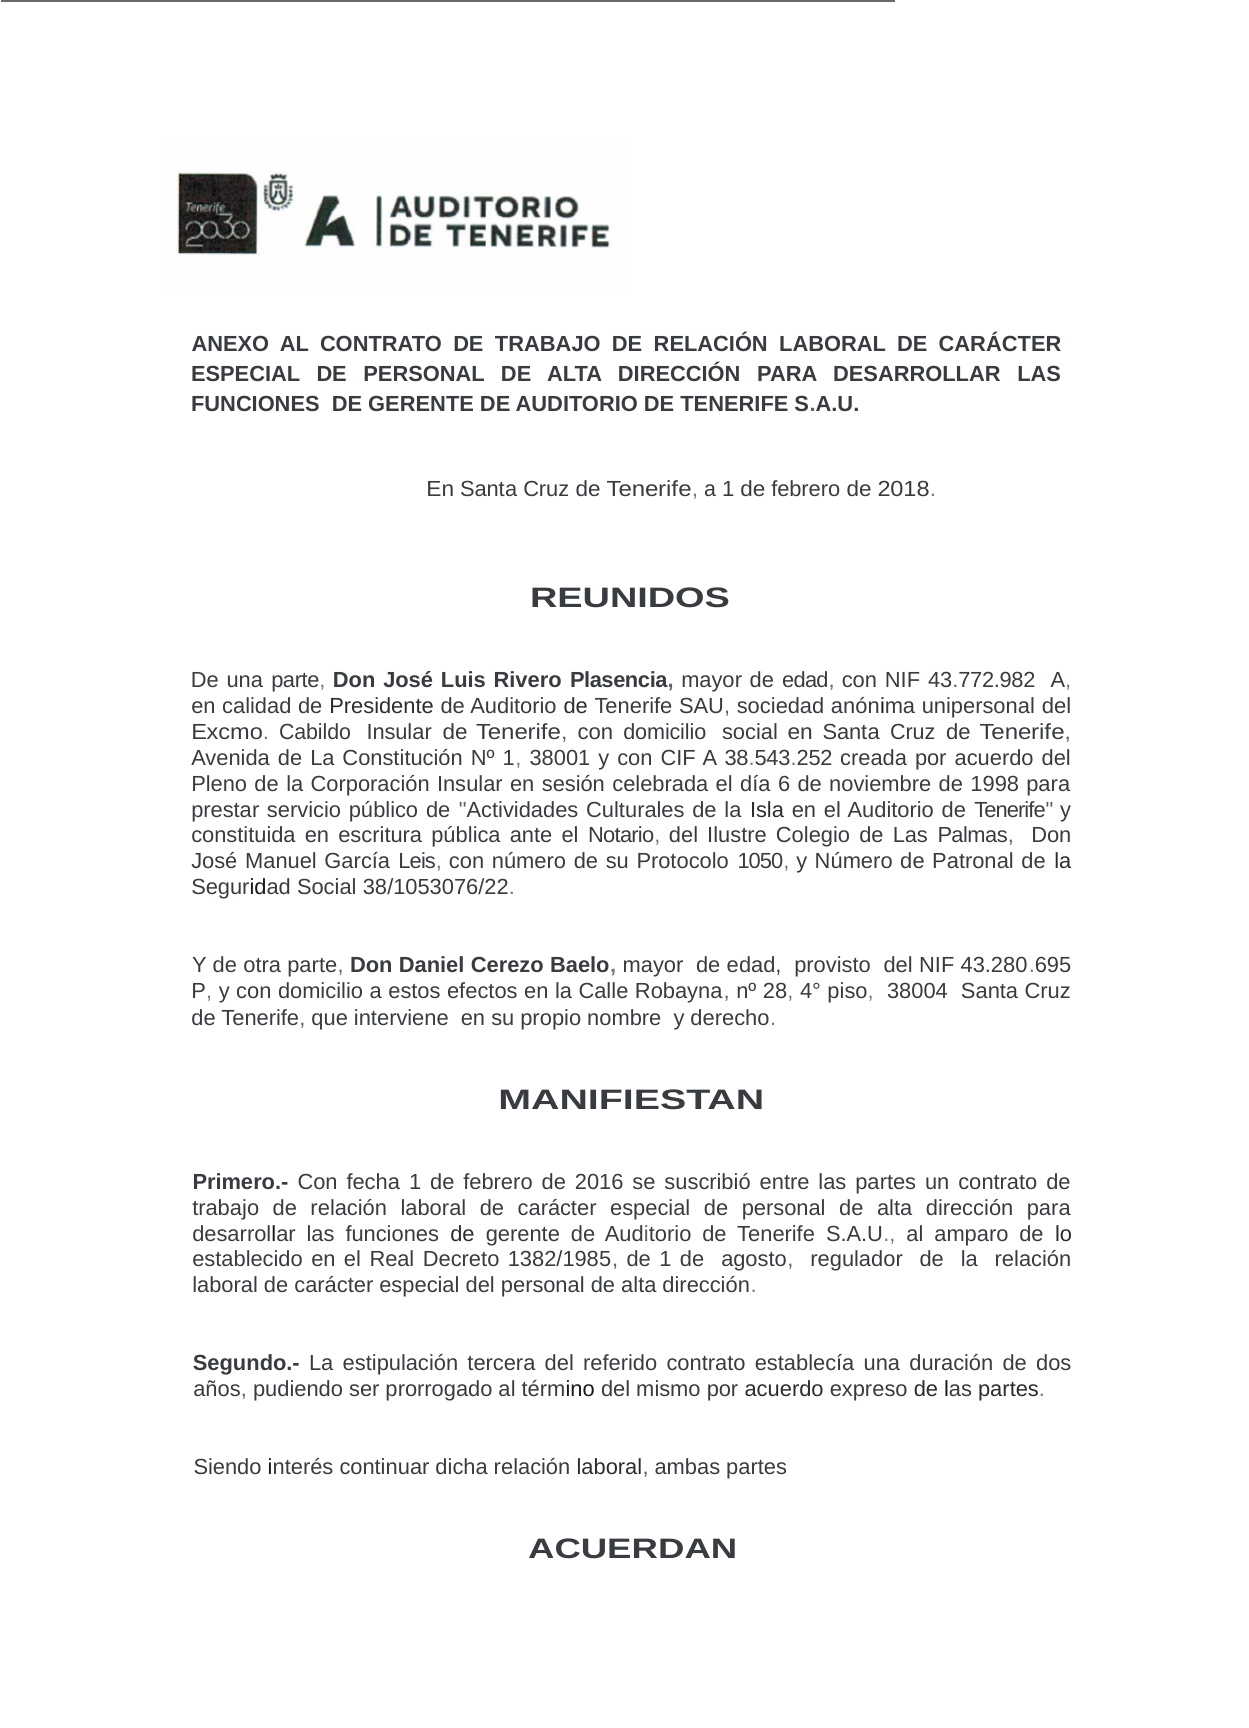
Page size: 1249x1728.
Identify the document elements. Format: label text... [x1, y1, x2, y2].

text ANEXO AL CONTRATO DE TRABAJO DE RELACIÓN LABORAL DE CARÁCTER ESPECIAL DE PERSONAL DE ALTA DIRECCIÓN PARA DESARROLLAR LAS FUNCIONES DE GERENTE DE AUDITORIO DE TENERIFE S.A.U. [191, 331, 1062, 416]
text En Santa Cruz de Tenerife, a 1 de febrero de 2018. [426, 476, 1086, 501]
subtitle ACUERDAN [494, 1532, 771, 1564]
text De una parte, Don José Luis Rivero Plasencia, mayor de edad, con NIF 43.772.982 A, en calidad de Presidente de Auditorio de Tenerife SAU, sociedad anónima unipersonal del Excmo. Cabildo Insular de Tenerife, con domicilio social en Santa Cruz de Tenerife, Avenida de La Constitución Nº 1, 38001 y con CIF A 38.543.252 creada por acuerdo del Pleno de la Corporación Insular en sesión celebrada el día 6 de noviembre de 1998 para prestar servicio público de "Actividades Culturales de la Isla en el Auditorio de Tenerife" y constituida en escritura pública ante el Notario, del Ilustre Colegio de Las Palmas, Don José Manuel García Leis, con número de su Protocolo 1050, y Número de Patronal de la Seguridad Social 38/1053076/22. [191, 667, 1071, 899]
picture [164, 141, 633, 289]
subtitle REUNIDOS [492, 581, 768, 613]
text Primero.- Con fecha 1 de febrero de 2016 se suscribió entre las partes un contrato de trabajo de relación laboral de carácter especial de personal de alta dirección para desarrollar las funciones de gerente de Auditorio de Tenerife S.A.U., al amparo de lo establecido en el Real Decreto 1382/1985, de 1 de agosto, regulador de la relación laboral de carácter especial del personal de alta dirección. [192, 1168, 1072, 1297]
text Y de otra parte, Don Daniel Cerezo Baelo, mayor de edad, provisto del NIF 43.280.695 P, y con domicilio a estos efectos en la Calle Robayna, nº 28, 4° piso, 38004 Santa Cruz de Tenerife, que interviene en su propio nombre y derecho. [191, 952, 1071, 1030]
text Siendo interés continuar dicha relación laboral, ambas partes [193, 1454, 1086, 1479]
text Segundo.- La estipulación tercera del referido contrato establecía una duración de dos años, pudiendo ser prorrogado al término del mismo por acuerdo expreso de las partes. [193, 1350, 1072, 1401]
subtitle MANIFIESTAN [494, 1083, 768, 1115]
